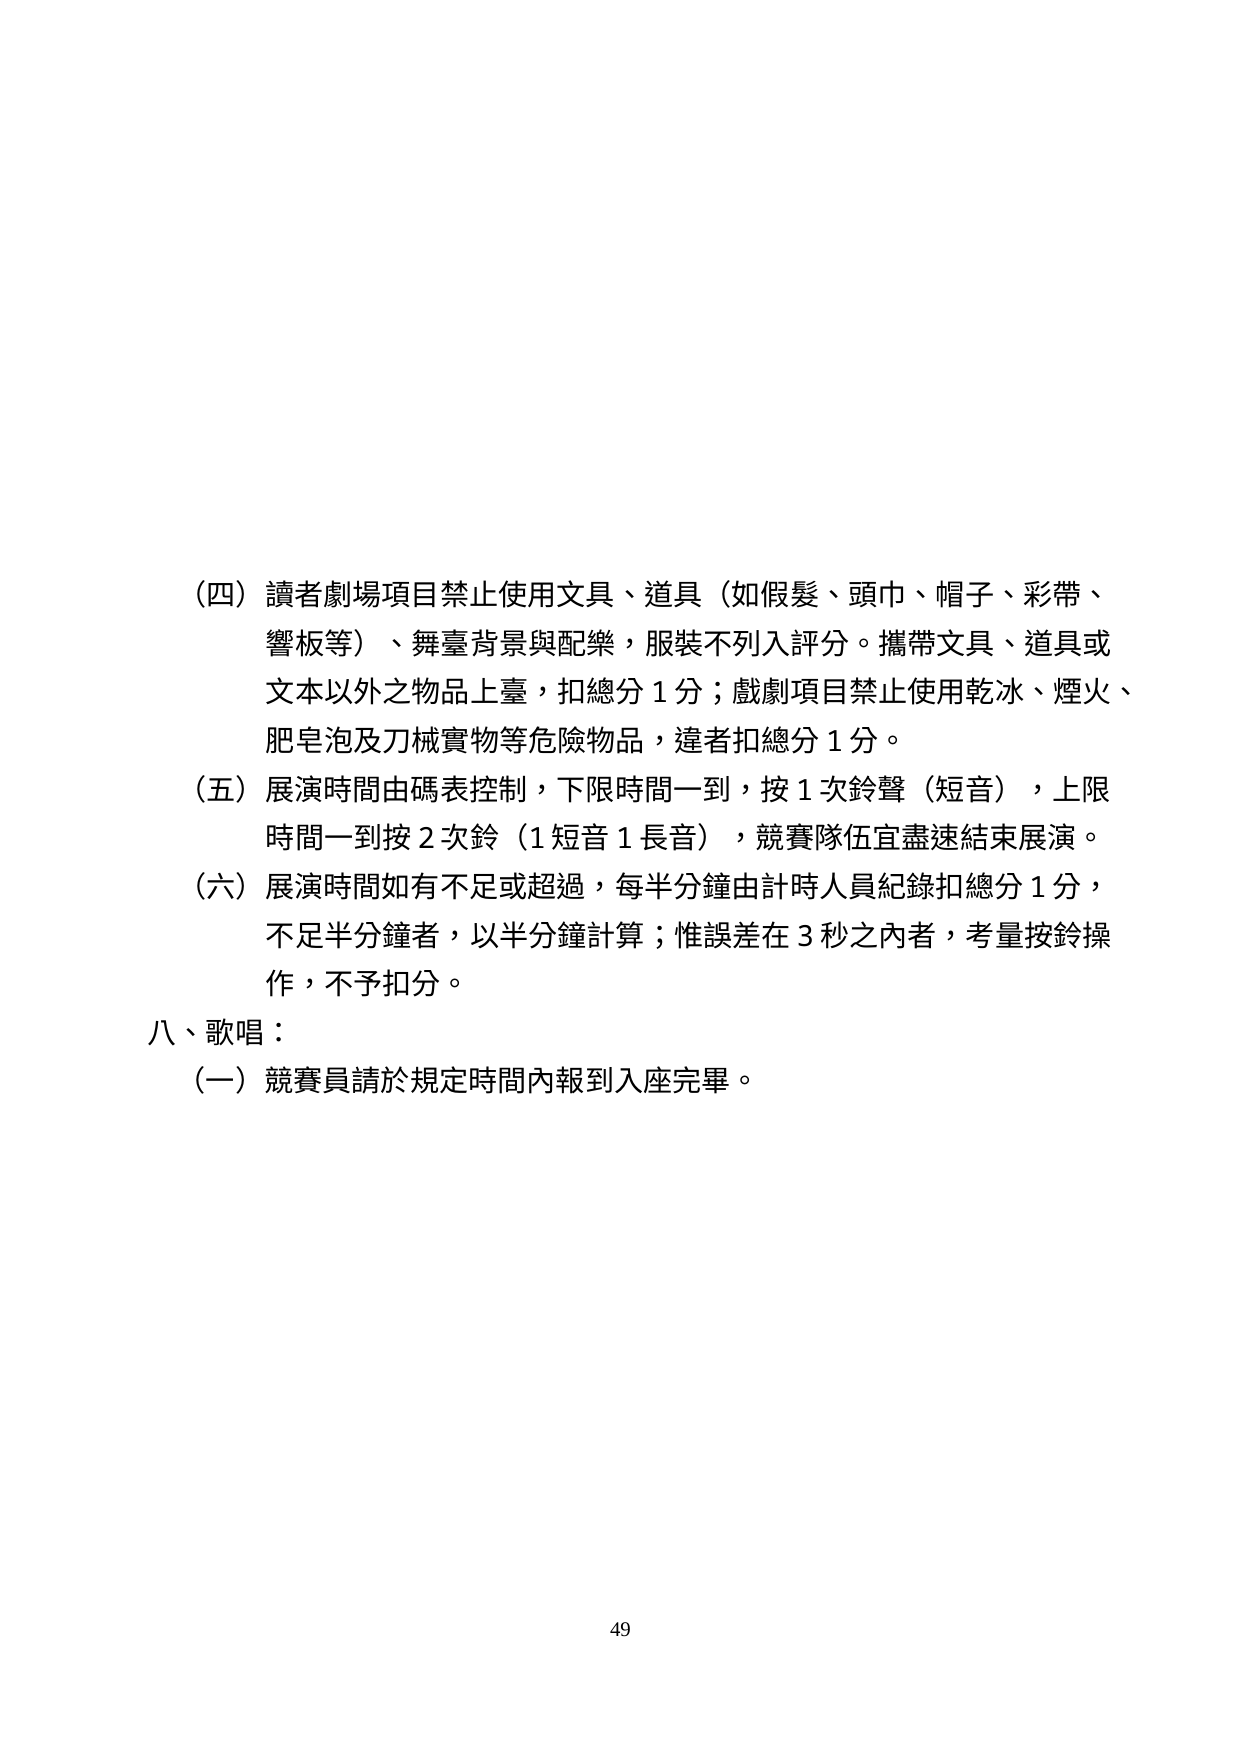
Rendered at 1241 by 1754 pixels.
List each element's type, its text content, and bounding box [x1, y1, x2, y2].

text （五）展演時間由碼表控制，下限時間一到，按1次鈴聲（短音），上限時間一到按2次鈴（1短音1長音），競賽隊伍宜盡速結束展演。 [177, 766, 1122, 857]
text （四）讀者劇場項目禁止使用文具、道具（如假髮、頭巾、帽子、彩帶、響板等）、舞臺背景與配樂，服裝不列入評分。攜帶文具、道具或文本以外之物品上臺，扣總分1分；戲劇項目禁止使用乾冰、煙火、肥皂泡及刀械實物等危險物品，違者扣總分1分。 [177, 572, 1122, 760]
text （六）展演時間如有不足或超過，每半分鐘由計時人員紀錄扣總分1分，不足半分鐘者，以半分鐘計算；惟誤差在3秒之內者，考量按鈴操作，不予扣分。 [177, 863, 1122, 1003]
text （一）競賽員請於規定時間內報到入座完畢。 [118, 1058, 1122, 1100]
text 八、歌唱： [118, 1009, 1122, 1052]
